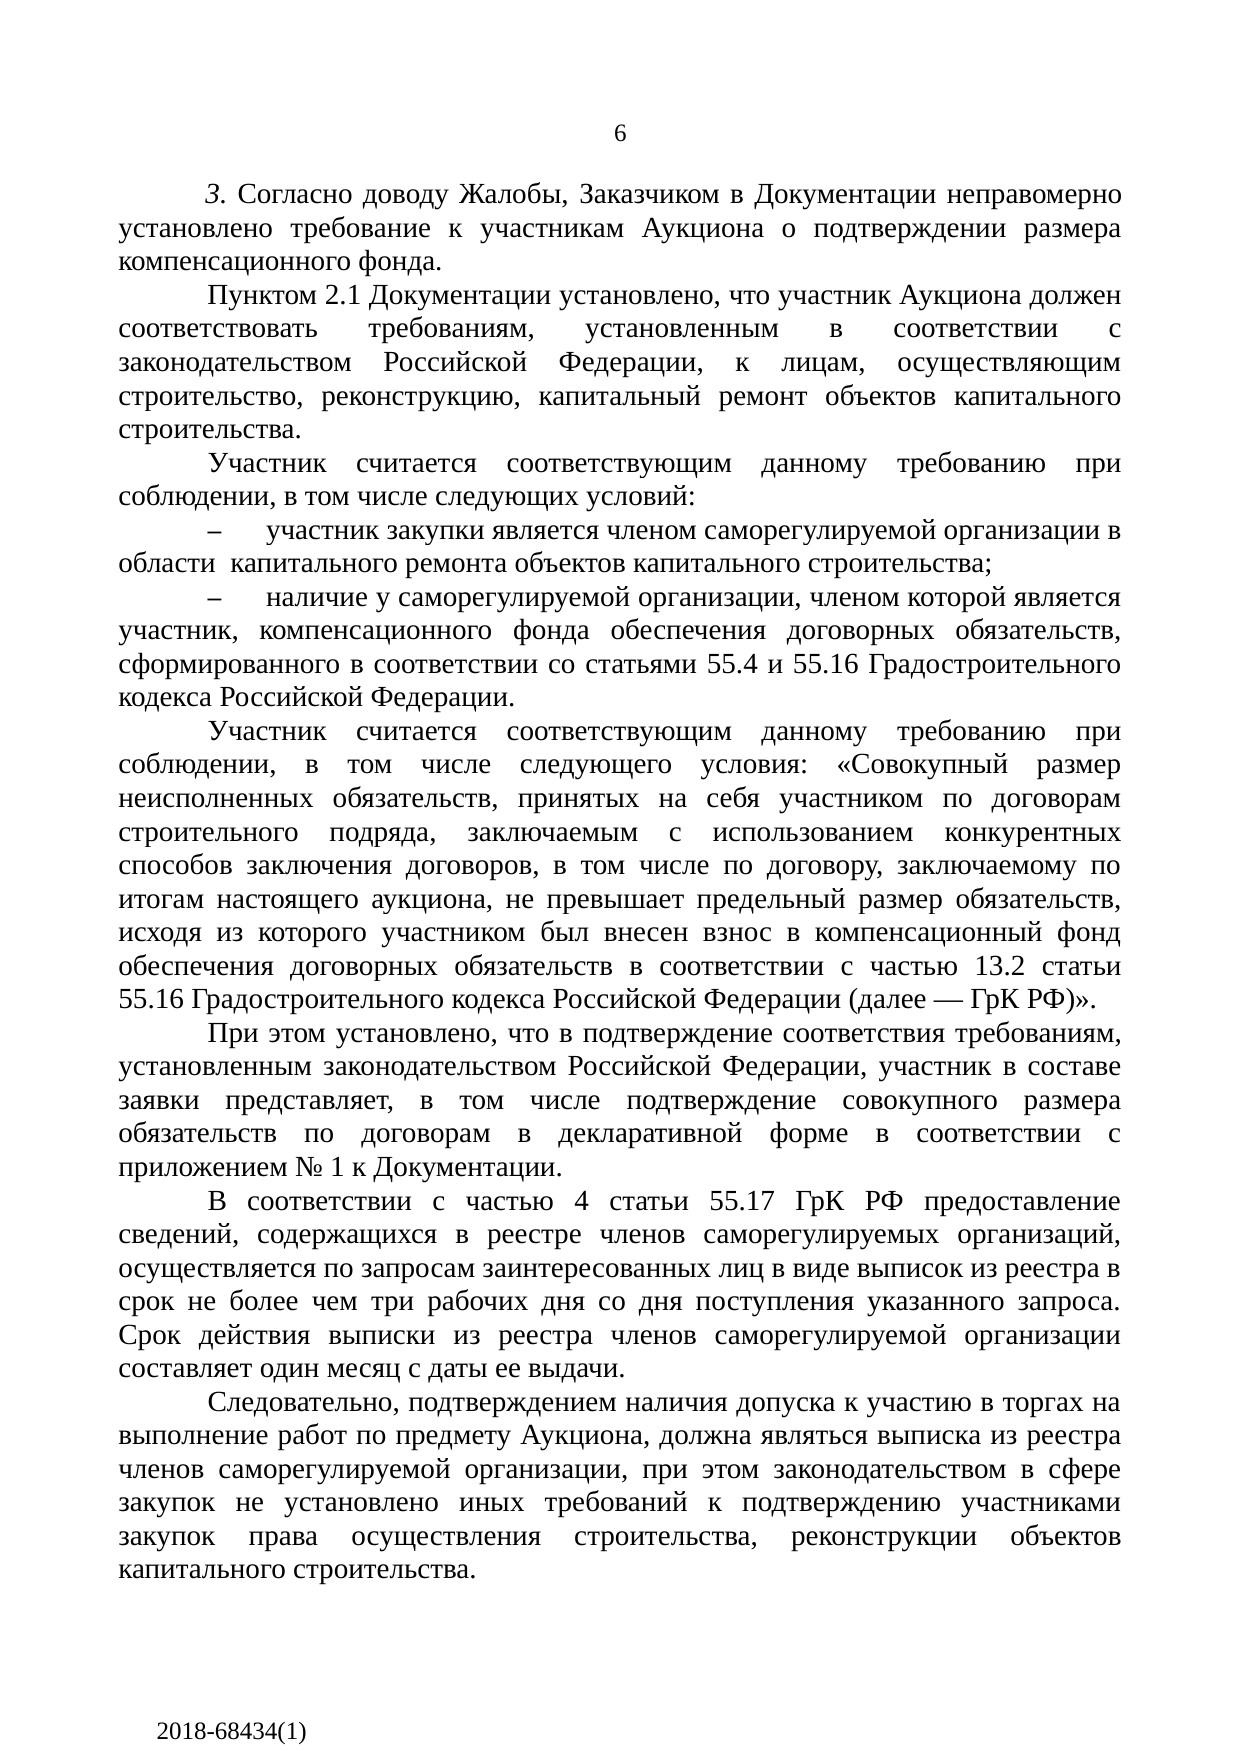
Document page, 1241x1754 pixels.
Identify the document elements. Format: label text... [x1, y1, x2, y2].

text Участник считается соответствующим данному требованию при соблюдении, в том числе следующего условия: «Совокупный размер неисполненных обязательств, принятых на себя участником по договорам строительного подряда, заключаемым с использованием конкурентных способов заключения договоров, в том числе по договору, заключаемому по итогам настоящего аукциона, не превышает предельный размер обязательств, исходя из которого участником был внесен взнос в компенсационный фонд обеспечения договорных обязательств в соответствии с частью 13.2 статьи 55.16 Градостроительного кодекса Российской Федерации (далее — ГрК РФ)». [118, 713, 1122, 1015]
text При этом установлено, что в подтверждение соответствия требованиям, установленным законодательством Российской Федерации, участник в составе заявки представляет, в том числе подтверждение совокупного размера обязательств по договорам в декларативной форме в соответствии с приложением № 1 к Документации. [118, 1015, 1122, 1183]
list наличие у саморегулируемой организации, членом которой является участник, компенсационного фонда обеспечения договорных обязательств, сформированного в соответствии со статьями 55.4 и 55.16 Градостроительного кодекса Российской Федерации. [118, 579, 1122, 713]
text Пунктом 2.1 Документации установлено, что участник Аукциона должен соответствовать требованиям, установленным в соответствии с законодательством Российской Федерации, к лицам, осуществляющим строительство, реконструкцию, капитальный ремонт объектов капитального строительства. [118, 277, 1122, 445]
list участник закупки является членом саморегулируемой организации в области капитального ремонта объектов капитального строительства; [118, 512, 1122, 579]
text В соответствии с частью 4 статьи 55.17 ГрК РФ предоставление сведений, содержащихся в реестре членов саморегулируемых организаций, осуществляется по запросам заинтересованных лиц в виде выписок из реестра в срок не более чем три рабочих дня со дня поступления указанного запроса. Срок действия выписки из реестра членов саморегулируемой организации составляет один месяц с даты ее выдачи. [118, 1183, 1122, 1384]
text Следовательно, подтверждением наличия допуска к участию в торгах на выполнение работ по предмету Аукциона, должна являться выписка из реестра членов саморегулируемой организации, при этом законодательством в сфере закупок не установлено иных требований к подтверждению участниками закупок права осуществления строительства, реконструкции объектов капитального строительства. [118, 1384, 1122, 1585]
text Участник считается соответствующим данному требованию при соблюдении, в том числе следующих условий: [118, 445, 1122, 512]
text 3. Согласно доводу Жалобы, Заказчиком в Документации неправомерно установлено требование к участникам Аукциона о подтверждении размера компенсационного фонда. [118, 176, 1122, 277]
